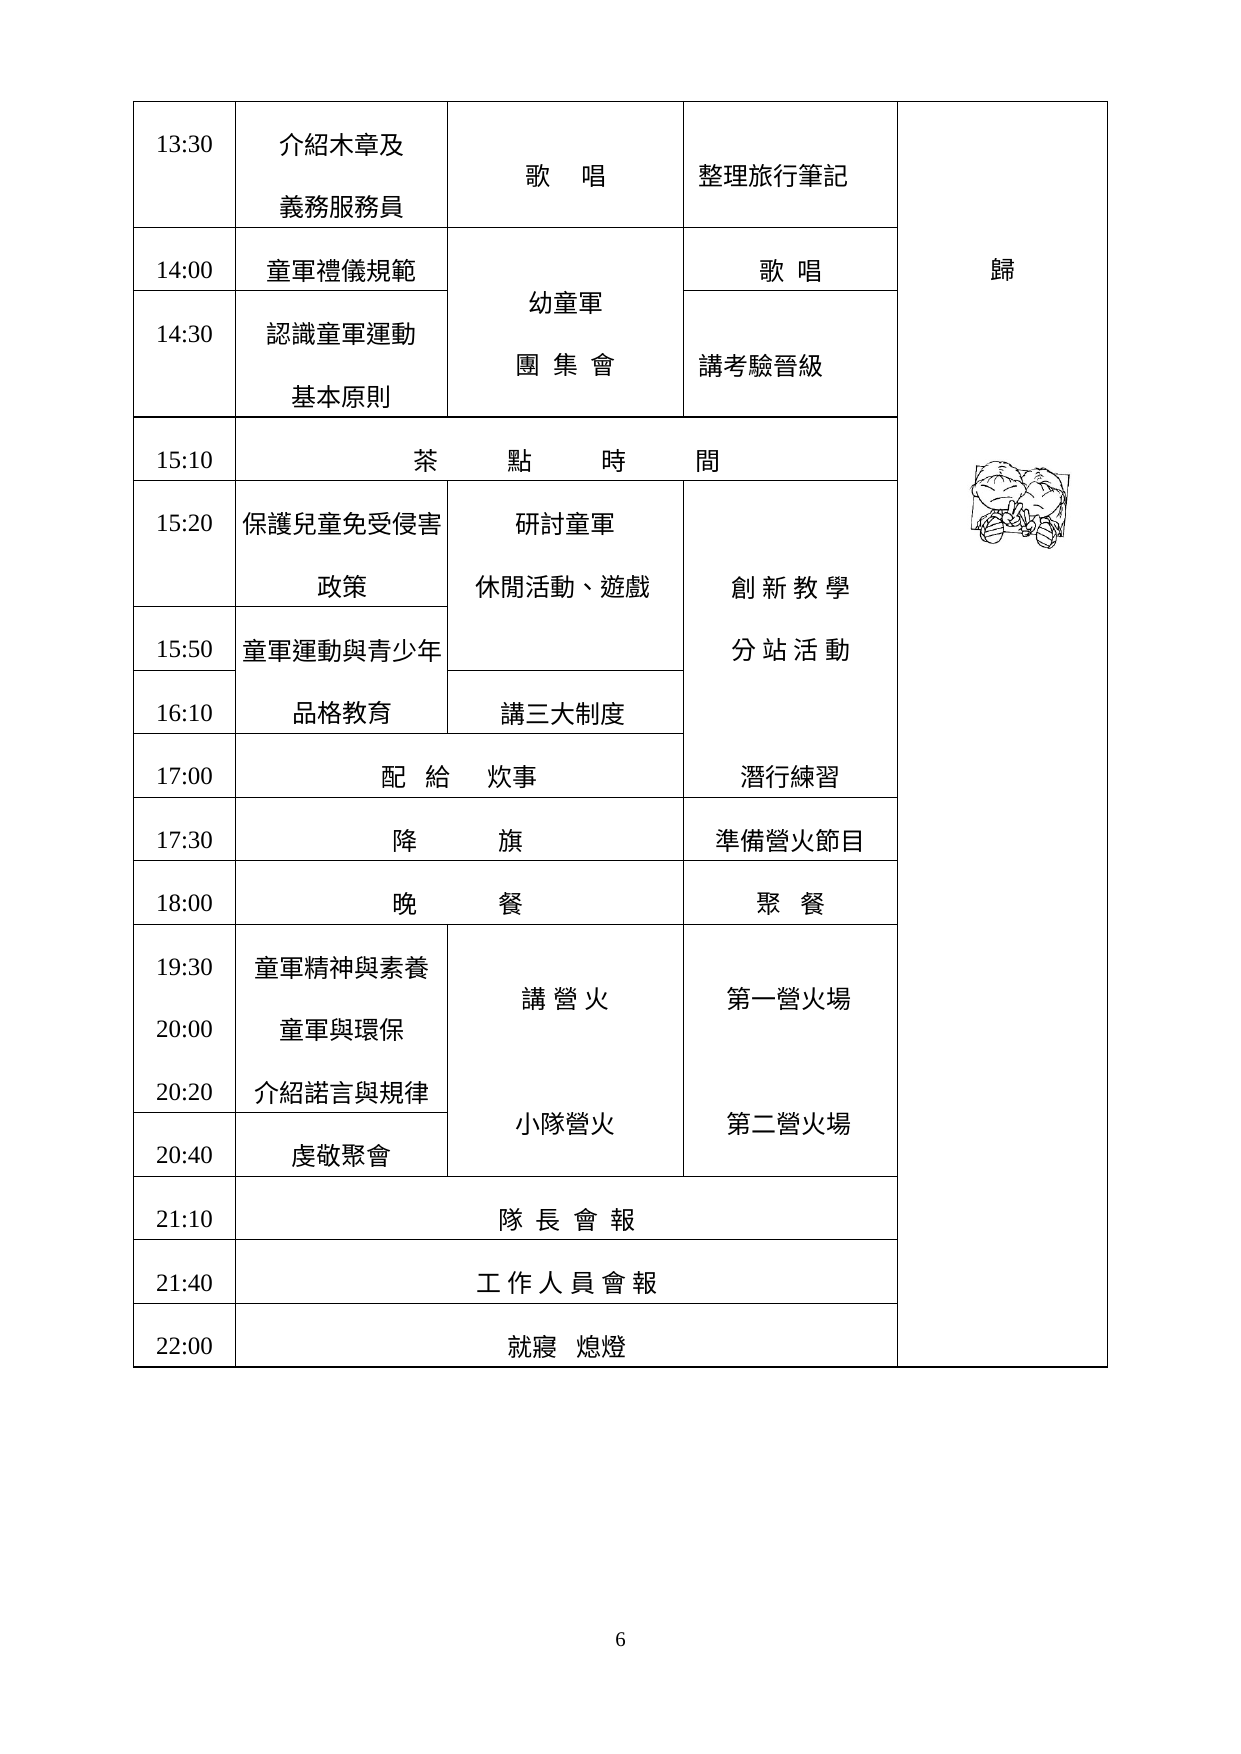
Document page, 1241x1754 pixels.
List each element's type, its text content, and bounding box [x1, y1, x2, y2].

table_cell 介紹木章及 義務服務員 [236, 102, 447, 227]
table_cell 聚 餐 [684, 861, 897, 924]
table_cell 20:40 [134, 1113, 235, 1176]
table_cell 準備營火節目 [684, 798, 897, 860]
table_cell 18:00 [134, 861, 235, 924]
table_cell 講三大制度 [448, 671, 683, 733]
table_cell 童軍禮儀規範 [236, 228, 447, 290]
table_cell 21:10 [134, 1177, 235, 1239]
table_cell 15:20 [134, 481, 235, 606]
table_cell 降 旗 [236, 798, 683, 860]
table_cell 研討童軍 休閒活動、遊戲 [448, 481, 683, 669]
table_cell 保護兒童免受侵害政策 [236, 481, 447, 606]
table_cell 晚 餐 [236, 861, 683, 924]
table_cell 16:10 [134, 671, 235, 733]
table_cell 19:30 20:00 20:20 [134, 925, 235, 1112]
table_cell 潛行練習 [684, 733, 897, 797]
table_cell 就寢 熄燈 [236, 1304, 897, 1366]
table_cell 認識童軍運動 基本原則 [236, 291, 447, 416]
table_cell 歌 唱 [684, 228, 897, 290]
table_cell 14:30 [134, 291, 235, 416]
table_cell 17:30 [134, 798, 235, 860]
table_cell 講 營 火 小隊營火 [448, 925, 683, 1176]
table_cell 講考驗晉級 [684, 291, 897, 416]
table_cell 歸 [898, 102, 1107, 1366]
table_cell 整理旅行筆記 [684, 102, 897, 227]
table_cell 歌 唱 [448, 102, 683, 227]
table_cell 15:50 [134, 607, 235, 669]
table_cell 隊 長 會 報 [236, 1177, 897, 1239]
table_cell 童軍運動與青少年品格教育 [236, 607, 447, 733]
table_cell 虔敬聚會 [236, 1113, 447, 1176]
table_cell 第一營火場 第二營火場 [684, 925, 897, 1176]
table_cell 14:00 [134, 228, 235, 290]
table_cell 13:30 [134, 102, 235, 227]
table_cell 21:40 [134, 1240, 235, 1303]
table_cell 配 給 炊事 [236, 734, 683, 797]
table_cell 幼童軍 團 集 會 [448, 228, 683, 416]
table_cell 創 新 教 學 分 站 活 動 [684, 481, 897, 733]
table_cell 童軍精神與素養 童軍與環保 介紹諾言與規律 [236, 925, 447, 1112]
table_cell 17:00 [134, 734, 235, 797]
table_cell 22:00 [134, 1304, 235, 1366]
table_cell 茶 點 時 間 [236, 418, 897, 480]
table_cell 15:10 [134, 418, 235, 480]
table_cell 工 作 人 員 會 報 [236, 1240, 897, 1303]
